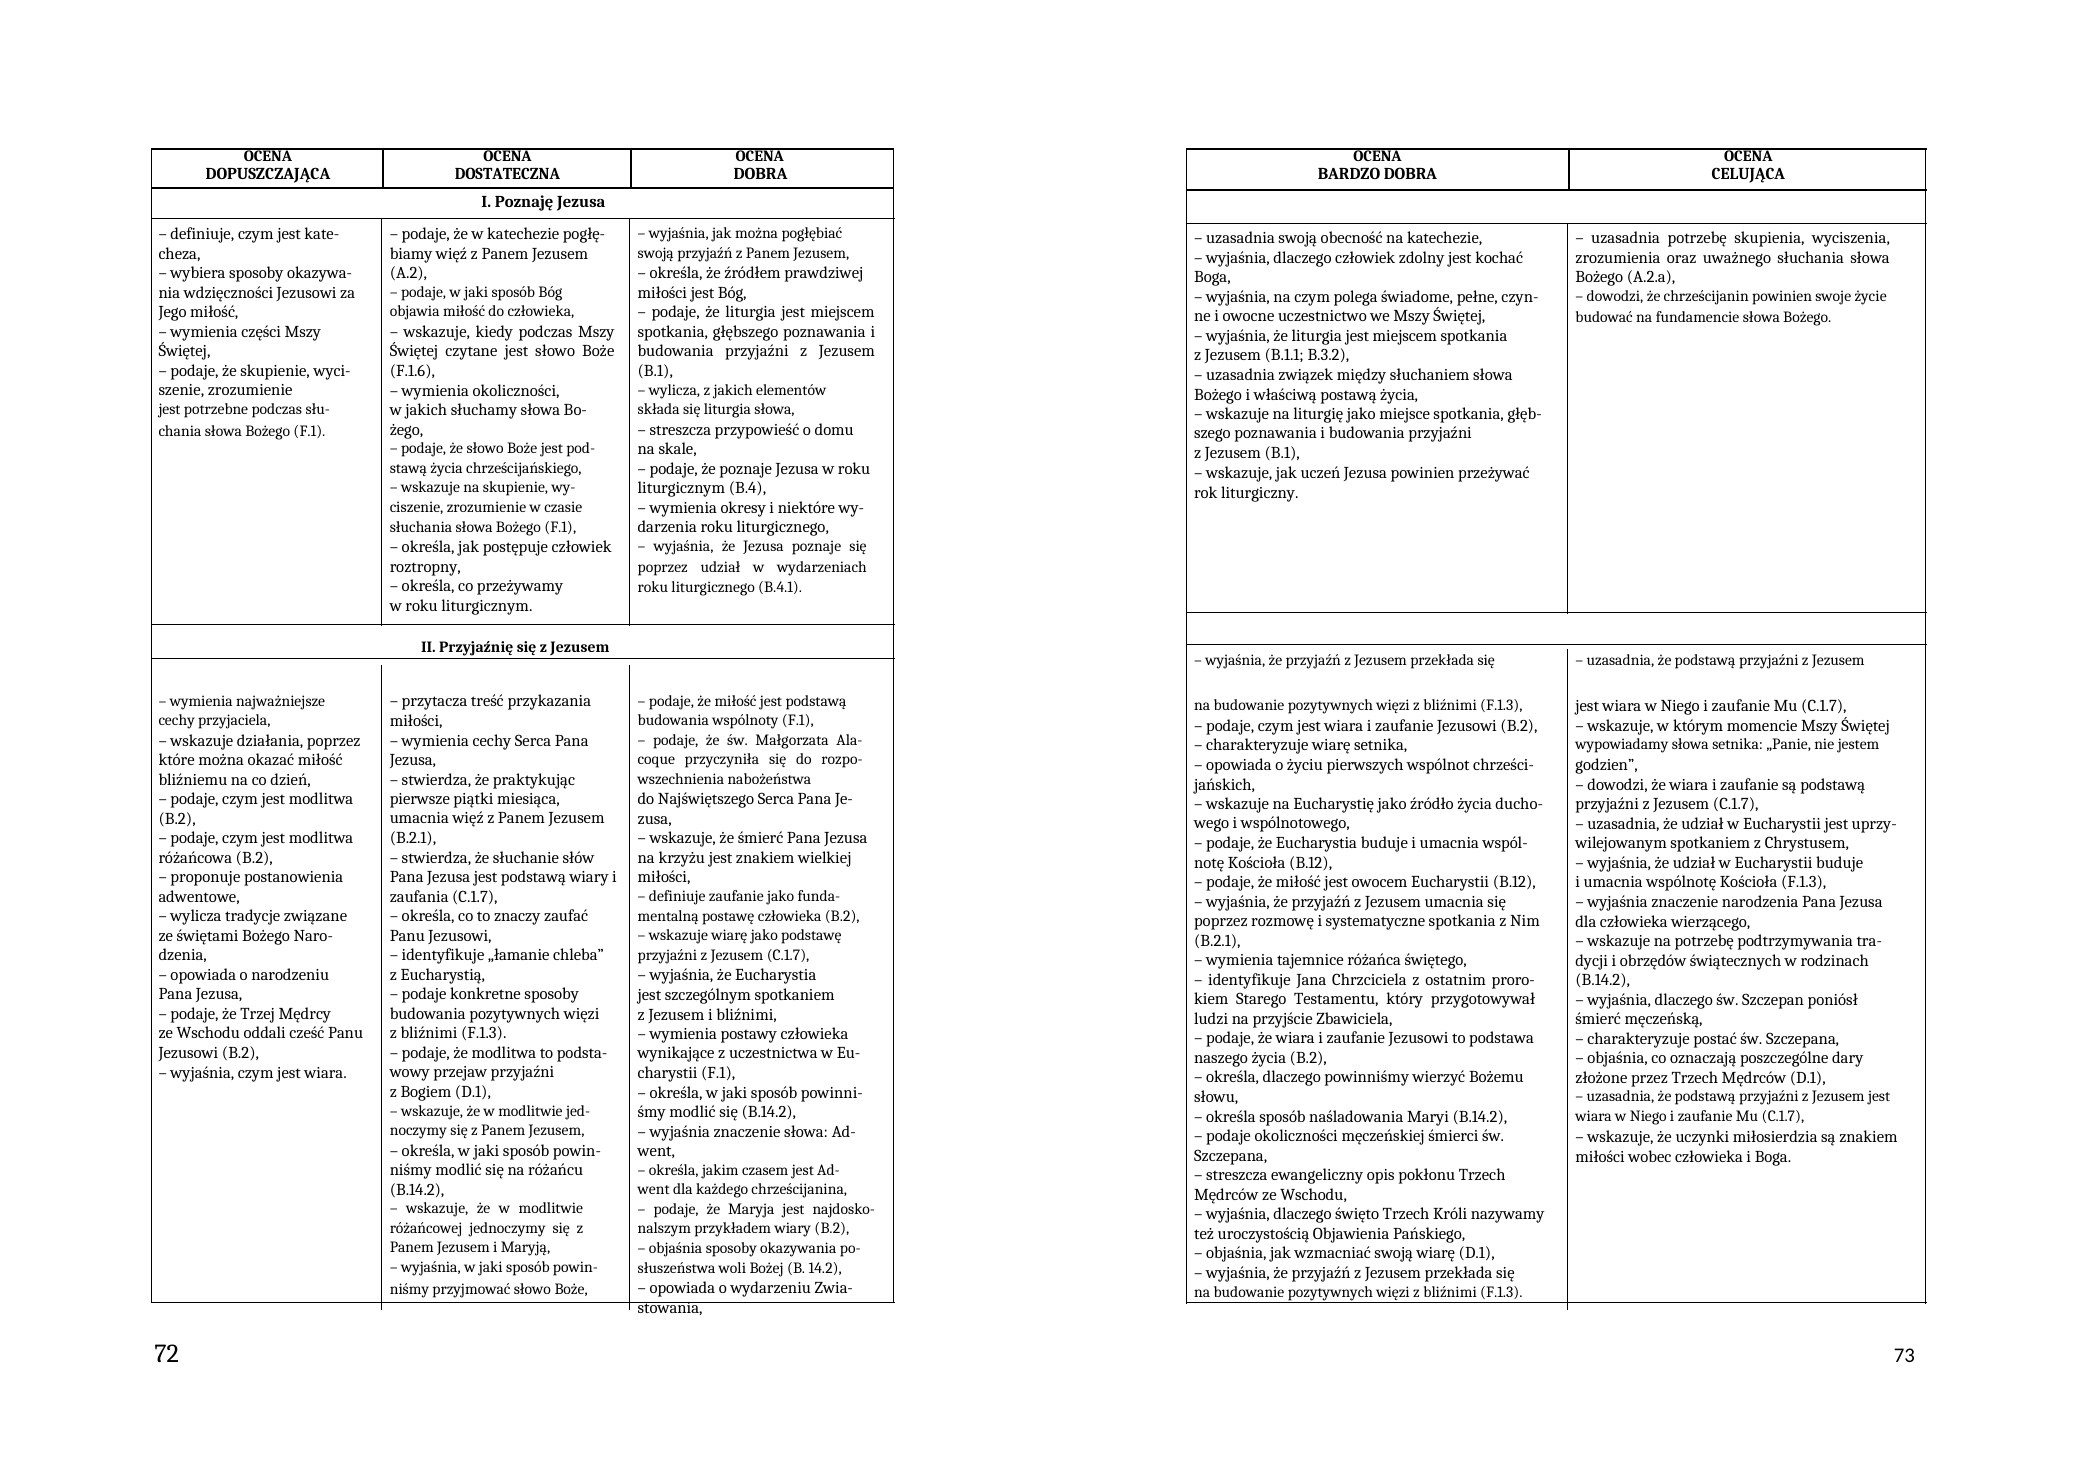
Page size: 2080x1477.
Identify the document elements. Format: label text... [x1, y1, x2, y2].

text – wyjaśnia, że udział w Eucharystii buduje [1575, 853, 1925, 872]
text – wyjaśnia, dlaczego człowiek zdolny jest kochać Boga, [1194, 248, 1538, 287]
text – wyjaśnia, że przyjaźń z Jezusem umacnia się poprzez rozmowę i systematyczne spotkania z Nim (B.2.1), [1194, 892, 1556, 950]
text – podaje, że Eucharystia buduje i umacnia wspól-notę Kościoła (B.12), [1194, 833, 1542, 872]
table_cell DOPUSZCZAJĄCA [152, 164, 382, 187]
text – objaśnia sposoby okazywania po-słuszeństwa woli Bożej (B. 14.2), [637, 1239, 886, 1277]
text – podaje, czym jest modlitwa (B.2), [158, 789, 364, 828]
text – wskazuje na liturgię jako miejsce spotkania, głęb-szego poznawania i budowania przyjaźni [1194, 404, 1556, 443]
text – stwierdza, że praktykując pierwsze piątki miesiąca, umacnia więź z Panem Jezusem (B.2.1), [389, 770, 612, 848]
text – podaje, że w katechezie pogłę-biamy więź z Panem Jezusem (A.2), [389, 225, 617, 283]
text – określa sposób naśladowania Maryi (B.14.2), [1194, 1107, 1561, 1126]
text II. Przyjaźnię się z Jezusem [421, 638, 893, 656]
text – określa, co przeżywamy [389, 577, 623, 596]
text [894, 985, 1119, 1004]
text – streszcza przypowieść o domu na skale, [637, 420, 865, 459]
text przyjaźni z Jezusem (C.1.7), [1575, 794, 1925, 814]
text – podaje, że miłość jest podstawą budowania wspólnoty (F.1), [637, 692, 871, 729]
text – określa, jakim czasem jest Ad-went dla każdego chrześcijanina, [637, 1161, 869, 1199]
text – uzasadnia związek między słuchaniem słowa Bożego i właściwą postawą życia, [1194, 365, 1525, 404]
text – wyjaśnia, jak można pogłębiać swoją przyjaźń z Panem Jezusem, [637, 225, 873, 262]
table_cell DOSTATECZNA [384, 164, 630, 187]
text – podaje, że Maryja jest najdosko-nalszym przykładem wiary (B.2), [637, 1200, 875, 1238]
text – stwierdza, że słuchanie słów Pana Jezusa jest podstawą wiary i zaufania (C.1.7), [389, 848, 619, 906]
text – wskazuje na potrzebę podtrzymywania tra-dycji i obrzędów świątecznych w rodzinach (B.14.2), [1575, 932, 1894, 990]
text – wskazuje wiarę jako podstawę przyjaźni z Jezusem (C.1.7), [637, 927, 865, 964]
table_cell OCENA [1187, 150, 1568, 164]
text stowania, [637, 1303, 863, 1318]
text – opowiada o życiu pierwszych wspólnot chrześci-jańskich, [1194, 755, 1552, 794]
text – podaje, że słowo Boże jest pod-stawą życia chrześcijańskiego, [389, 439, 623, 477]
text – określa, dlaczego powinniśmy wierzyć Bożemu słowu, [1194, 1068, 1540, 1107]
text godzien”, [1575, 755, 1925, 774]
table_header [383, 144, 631, 148]
text [894, 638, 1119, 656]
text – wskazuje, że uczynki miłosierdzia są znakiem miłości wobec człowieka i Boga. [1575, 1127, 1909, 1166]
text – uzasadnia potrzebę skupienia, wyciszenia, zrozumienia oraz uważnego słuchania słowa Bożego (A.2.a), [1575, 228, 1890, 287]
text – wyjaśnia, że Jezusa poznaje się poprzez udział w wydarzeniach roku liturgicznego (B.4.1). [637, 537, 867, 596]
text – wymienia tajemnice różańca świętego, [1194, 951, 1561, 970]
text ze Wschodu oddali cześć Panu Jezusowi (B.2), [158, 1024, 373, 1063]
text – wymienia okresy i niektóre wy-darzenia roku liturgicznego, [637, 498, 873, 537]
text – wskazuje na Eucharystię jako źródło życia ducho-wego i wspólnotowego, [1194, 794, 1556, 833]
text – określa, że źródłem prawdziwej miłości jest Bóg, [637, 264, 873, 302]
text – wymienia postawy człowieka wynikające z uczestnictwa w Eu-charystii (F.1), [637, 1024, 869, 1083]
text I. Poznaję Jezusa [481, 193, 893, 212]
text 72 73 [154, 1339, 1929, 1369]
text – charakteryzuje postać św. Szczepana, [1575, 1029, 1925, 1048]
text na budowanie pozytywnych więzi z bliźnimi (F.1.3). [1194, 1283, 1561, 1301]
table_cell OCENA [384, 150, 630, 164]
text – wskazuje, że w modlitwie różańcowej jednoczymy się z Panem Jezusem i Maryją, [389, 1200, 583, 1257]
text – podaje, że wiara i zaufanie Jezusowi to podstawa naszego życia (B.2), [1194, 1029, 1550, 1067]
table_cell OCENA [152, 150, 382, 164]
text w jakich słuchamy słowa Bo-żego, [389, 401, 594, 439]
text jest szczególnym spotkaniem [637, 985, 893, 1004]
text – dowodzi, że chrześcijanin powinien swoje życie budować na fundamencie słowa Bożego. [1575, 287, 1900, 327]
text – wyjaśnia znaczenie słowa: Ad-went, [637, 1122, 865, 1161]
text – podaje, że skupienie, wyci-szenie, zrozumienie [158, 361, 360, 400]
text – uzasadnia swoją obecność na katechezie, [1194, 228, 1556, 248]
text – dowodzi, że wiara i zaufanie są podstawą [1575, 775, 1925, 794]
text – określa, jak postępuje człowiek roztropny, [389, 537, 623, 576]
table_cell CELUJĄCA [1570, 164, 1925, 187]
text – wyjaśnia, dlaczego św. Szczepan poniósł śmierć męczeńską, [1575, 990, 1871, 1029]
text wypowiadamy słowa setnika: „Panie, nie jestem [1575, 736, 1925, 754]
text – wymienia najważniejsze cechy przyjaciela, [158, 692, 344, 729]
text – wyjaśnia, że przyjaźń z Jezusem przekłada się [1194, 652, 1529, 670]
text – definiuje, czym jest kate-cheza, [158, 225, 346, 263]
text jest potrzebne podczas słu-chania słowa Bożego (F.1). [158, 400, 352, 440]
text – wyjaśnia, że Eucharystia [637, 966, 893, 985]
text – wskazuje, jak uczeń Jezusa powinien przeżywać rok liturgiczny. [1194, 463, 1546, 503]
text – uzasadnia, że podstawą przyjaźni z Jezusem jest wiara w Niego i zaufanie Mu (C.1.7), [1575, 1088, 1898, 1125]
text – określa, co to znaczy zaufać Panu Jezusowi, [389, 907, 596, 945]
text z Jezusem (B.1), [1194, 443, 1556, 463]
text – podaje okoliczności męczeńskiej śmierci św. Szczepana, [1194, 1127, 1519, 1165]
text – wskazuje, że w modlitwie jed-noczymy się z Panem Jezusem, [389, 1102, 612, 1139]
text – wymienia okoliczności, [389, 381, 623, 400]
text – wyjaśnia, dlaczego święto Trzech Króli nazywamy też uroczystością Objawienia Pańskiego, [1194, 1205, 1561, 1243]
text i umacnia wspólnotę Kościoła (F.1.3), [1575, 873, 1925, 892]
table_cell DOBRA [632, 164, 893, 187]
text wilejowanym spotkaniem z Chrystusem, [1575, 834, 1925, 853]
text – podaje, czym jest modlitwa różańcowa (B.2), [158, 829, 364, 867]
text – wyjaśnia, czym jest wiara. [158, 1063, 373, 1082]
text [894, 966, 1119, 985]
text – podaje, że Trzej Mędrcy [158, 1004, 373, 1023]
text w roku liturgicznym. [389, 596, 623, 615]
text – podaje, że modlitwa to podsta-wowy przejaw przyjaźni [389, 1043, 619, 1082]
text – objaśnia, co oznaczają poszczególne dary złożone przez Trzech Mędrców (D.1), [1575, 1049, 1877, 1087]
text – wyjaśnia, że przyjaźń z Jezusem przekłada się [1194, 1263, 1561, 1282]
text – określa, w jaki sposób powin-niśmy modlić się na różańcu (B.14.2), [389, 1141, 610, 1199]
text [894, 193, 1111, 212]
text – wyjaśnia, na czym polega świadome, pełne, czyn-ne i owocne uczestnictwo we Mszy Świętej, [1194, 287, 1554, 326]
text – podaje, że św. Małgorzata Ala-coque przyczyniła się do rozpo-wszechnienia nabożeństwa [637, 731, 863, 788]
table_header [1186, 144, 1569, 148]
text z Jezusem i bliźnimi, [637, 1005, 893, 1024]
text – opowiada o narodzeniu Pana Jezusa, [158, 965, 337, 1004]
text – streszcza ewangeliczny opis pokłonu Trzech Mędrców ze Wschodu, [1194, 1166, 1519, 1204]
table_cell BARDZO DOBRA [1187, 164, 1568, 187]
text – określa, w jaki sposób powinni-śmy modlić się (B.14.2), [637, 1083, 873, 1122]
text – uzasadnia, że udział w Eucharystii jest uprzy- [1575, 814, 1925, 833]
table_header [152, 144, 383, 148]
text – wylicza, z jakich elementów składa się liturgia słowa, [637, 381, 846, 419]
text z Bogiem (D.1), [389, 1082, 621, 1102]
text – identyfikuje „łamanie chleba” z Eucharystią, [389, 946, 608, 984]
text – objaśnia, jak wzmacniać swoją wiarę (D.1), [1194, 1244, 1561, 1263]
text – wybiera sposoby okazywa-nia wdzięczności Jezusowi za Jego miłość, [158, 264, 362, 322]
text – wyjaśnia, w jaki sposób powin-niśmy przyjmować słowo Boże, [389, 1258, 621, 1298]
text – wyjaśnia znaczenie narodzenia Pana Jezusa dla człowieka wierzącego, [1575, 892, 1894, 931]
text – wskazuje na skupienie, wy-ciszenie, zrozumienie w czasie słuchania słowa Bożego (F.1), [389, 479, 604, 536]
table_header [631, 144, 894, 148]
text [894, 1005, 1119, 1024]
text – wymienia części Mszy Świętej, [158, 322, 327, 361]
text – podaje, że poznaje Jezusa w roku liturgicznym (B.4), [637, 459, 881, 498]
text – podaje, czym jest wiara i zaufanie Jezusowi (B.2), [1194, 716, 1561, 735]
text – wskazuje, że śmierć Pana Jezusa na krzyżu jest znakiem wielkiej miłości, [637, 829, 877, 887]
text – uzasadnia, że podstawą przyjaźni z Jezusem [1575, 652, 1925, 670]
text do Najświętszego Serca Pana Je-zusa, [637, 790, 865, 828]
text – proponuje postanowienia adwentowe, [158, 868, 354, 906]
text – charakteryzuje wiarę setnika, [1194, 736, 1561, 755]
text – podaje, w jaki sposób Bóg objawia miłość do człowieka, [389, 283, 596, 321]
text – identyfikuje Jana Chrzciciela z ostatnim proro-kiem Starego Testamentu, który przygotowywał ludzi na przyjście Zbawiciela, [1194, 970, 1536, 1028]
text – definiuje zaufanie jako funda-mentalną postawę człowieka (B.2), [637, 887, 886, 925]
text – wskazuje, kiedy podczas Mszy Świętej czytane jest słowo Boże (F.1.6), [389, 322, 614, 381]
text na budowanie pozytywnych więzi z bliźnimi (F.1.3), [1194, 697, 1561, 714]
text – wyjaśnia, że liturgia jest miejscem spotkania [1194, 326, 1556, 345]
text – podaje konkretne sposoby budowania pozytywnych więzi z bliźnimi (F.1.3). [389, 985, 608, 1043]
text – wskazuje działania, poprzez które można okazać miłość bliźniemu na co dzień, [158, 731, 371, 789]
text – podaje, że liturgia jest miejscem spotkania, głębszego poznawania i budowania przyjaźni z Jezusem (B.1), [637, 303, 875, 381]
text – wymienia cechy Serca Pana Jezusa, [389, 731, 596, 769]
text – podaje, że miłość jest owocem Eucharystii (B.12), [1194, 873, 1561, 892]
text – wskazuje, w którym momencie Mszy Świętej [1575, 716, 1925, 735]
text – przytacza treść przykazania miłości, [389, 692, 598, 731]
text – wylicza tradycje związane ze świętami Bożego Naro-dzenia, [158, 907, 356, 965]
text jest wiara w Niego i zaufanie Mu (C.1.7), [1575, 697, 1925, 716]
table_cell OCENA [1570, 150, 1925, 164]
text – opowiada o wydarzeniu Zwia- [637, 1279, 863, 1302]
table_cell OCENA [632, 150, 893, 164]
table_header [1569, 144, 1927, 148]
text z Jezusem (B.1.1; B.3.2), [1194, 346, 1556, 365]
